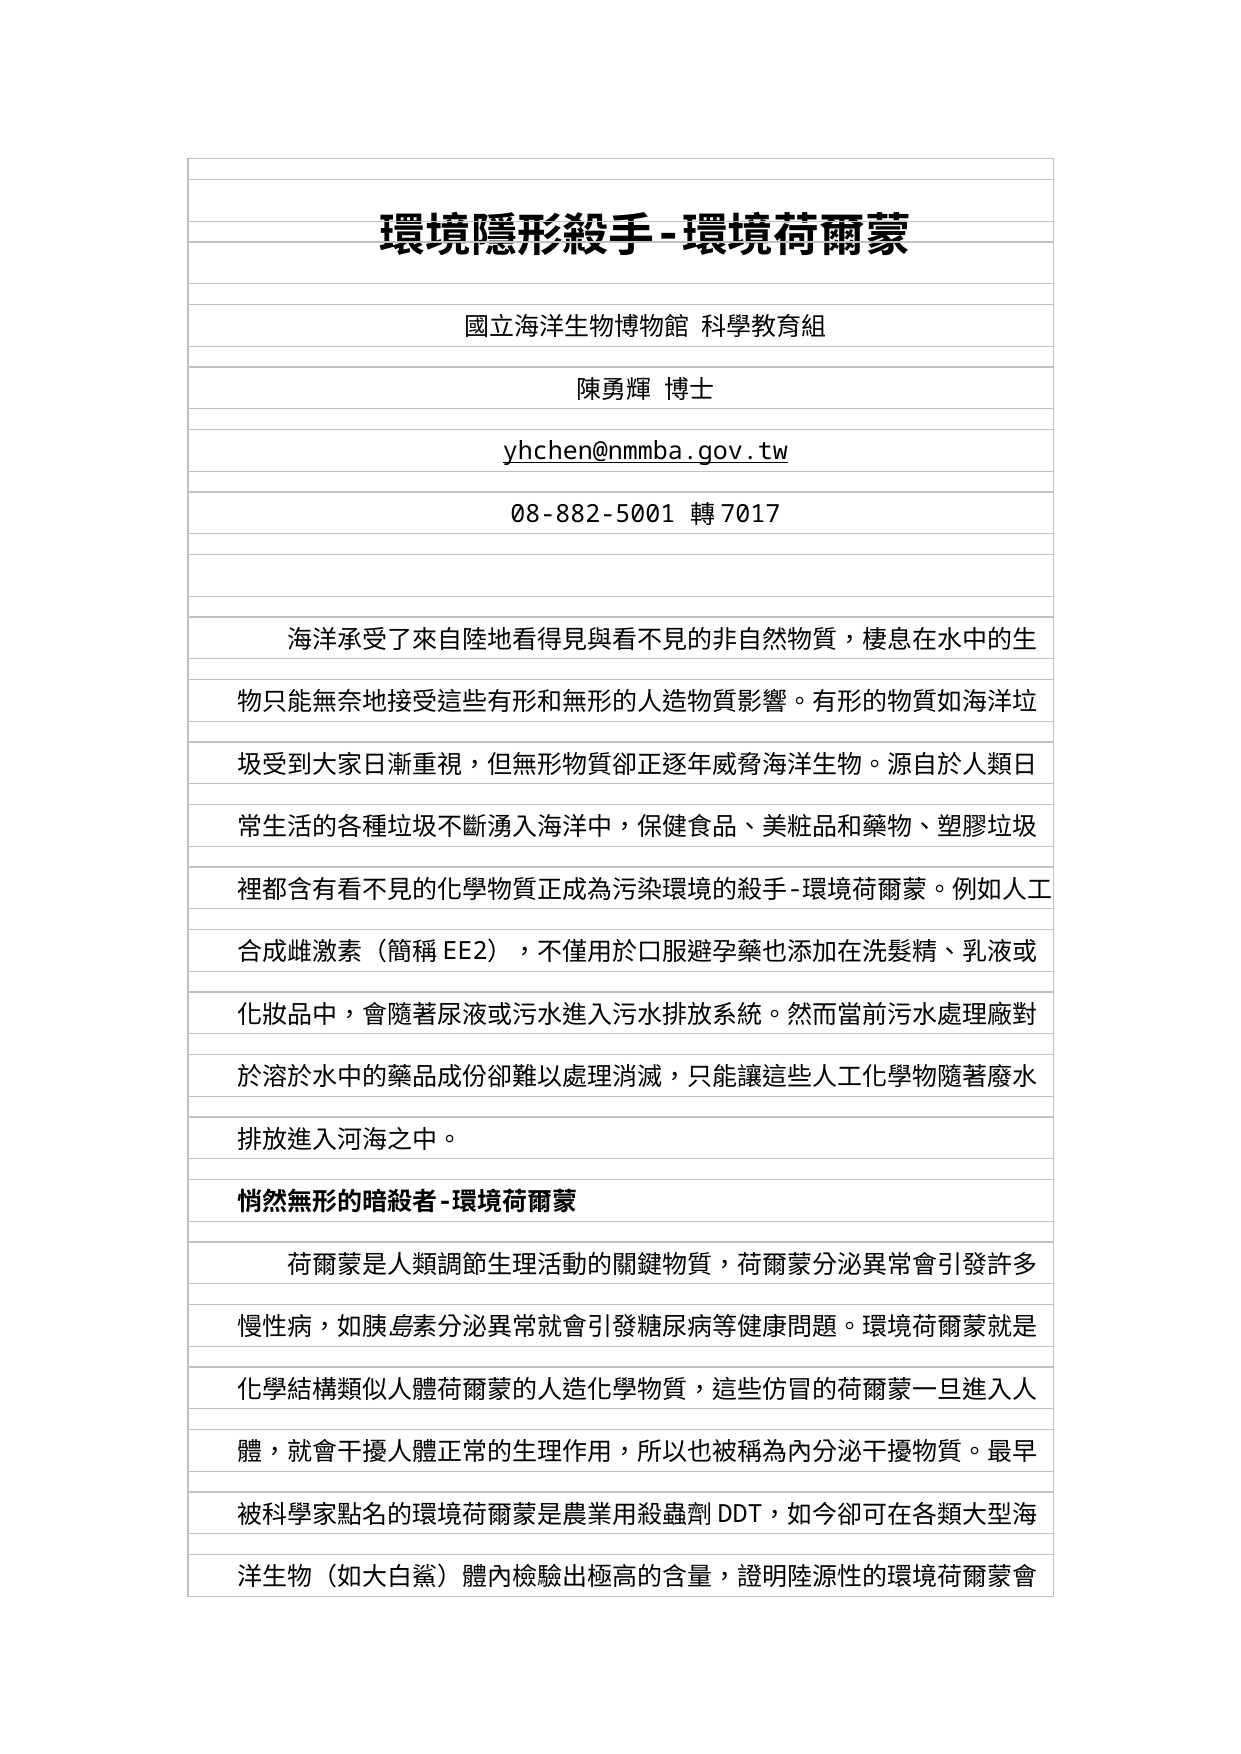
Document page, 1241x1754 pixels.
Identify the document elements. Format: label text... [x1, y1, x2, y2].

text 環境隱形殺手-環境荷爾蒙 [237, 243, 1053, 283]
text 國立海洋生物博物館 科學教育組 [237, 305, 1053, 346]
text 環境隱形殺手-環境荷爾蒙 [576, 222, 628, 241]
text 化妝品中，會隨著尿液或污水進入污水排放系統。然而當前污水處理廠對 [237, 993, 1053, 1033]
text [237, 784, 1053, 804]
text 環境隱形殺手-環境荷爾蒙 [786, 226, 808, 241]
text 常生活的各種垃圾不斷湧入海洋中，保健食品、美粧品和藥物、塑膠垃圾 [237, 805, 1053, 846]
text [237, 972, 1053, 991]
text [237, 909, 1053, 929]
text [237, 722, 1053, 741]
text 環境隱形殺手-環境荷爾蒙 [237, 222, 384, 241]
text [237, 347, 1053, 366]
text 於溶於水中的藥品成份卻難以處理消滅，只能讓這些人工化學物隨著廢水 [237, 1055, 1053, 1096]
text [237, 659, 1053, 679]
text 環境隱形殺手-環境荷爾蒙 [237, 159, 1053, 179]
text 圾受到大家日漸重視，但無形物質卻正逐年威脅海洋生物。源自於人類日 [237, 743, 1053, 783]
text 環境隱形殺手-環境荷爾蒙 [484, 222, 524, 241]
text 環境隱形殺手-環境荷爾蒙 [237, 180, 1053, 221]
text [237, 1034, 1053, 1054]
text 慢性病，如胰島素分泌異常就會引發糖尿病等健康問題。環境荷爾蒙就是 [237, 1305, 1053, 1346]
text [237, 1284, 1053, 1304]
text 被科學家點名的環境荷爾蒙是農業用殺蟲劑DDT，如今卻可在各類大型海 [237, 1493, 1053, 1533]
text 環境隱形殺手-環境荷爾蒙 [437, 222, 474, 241]
text 環境隱形殺手-環境荷爾蒙 [389, 222, 431, 241]
text [237, 1222, 1053, 1241]
text 合成雌激素（簡稱EE2），不僅用於口服避孕藥也添加在洗髮精、乳液或 [237, 930, 1053, 971]
text 08-882-5001 轉7017 [237, 493, 1053, 533]
text 環境隱形殺手-環境荷爾蒙 [540, 222, 580, 241]
text 洋生物（如大白鯊）體內檢驗出極高的含量，證明陸源性的環境荷爾蒙會 [237, 1555, 1053, 1596]
text 環境隱形殺手-環境荷爾蒙 [634, 222, 687, 241]
text 化學結構類似人體荷爾蒙的人造化學物質，這些仿冒的荷爾蒙一旦進入人 [237, 1368, 1053, 1408]
text [237, 1097, 1053, 1116]
text 環境隱形殺手-環境荷爾蒙 [692, 222, 733, 241]
text 排放進入河海之中。 [237, 1118, 1053, 1158]
text 裡都含有看不見的化學物質正成為污染環境的殺手-環境荷爾蒙。例如人工 [237, 868, 1053, 908]
text 荷爾蒙是人類調節生理活動的關鍵物質，荷爾蒙分泌異常會引發許多 [237, 1243, 1053, 1283]
text 體，就會干擾人體正常的生理作用，所以也被稱為內分泌干擾物質。最早 [237, 1430, 1053, 1471]
text [237, 1534, 1053, 1554]
text [237, 409, 1053, 429]
text [237, 1347, 1053, 1366]
text 陳勇輝 博士 [237, 368, 1053, 408]
text [237, 597, 1053, 616]
text 物只能無奈地接受這些有形和無形的人造物質影響。有形的物質如海洋垃 [237, 680, 1053, 721]
text 環境隱形殺手-環境荷爾蒙 [860, 222, 1053, 241]
text [237, 1409, 1053, 1429]
text [237, 284, 1053, 304]
text 悄然無形的暗殺者-環境荷爾蒙 [237, 1180, 1053, 1221]
text [237, 472, 1053, 491]
text [237, 1159, 1053, 1179]
text 環境隱形殺手-環境荷爾蒙 [739, 222, 825, 241]
text [237, 1472, 1053, 1491]
text 海洋承受了來自陸地看得見與看不見的非自然物質，棲息在水中的生 [237, 618, 1053, 658]
text [237, 847, 1053, 866]
text yhchen@nmmba.gov.tw [237, 430, 1053, 471]
